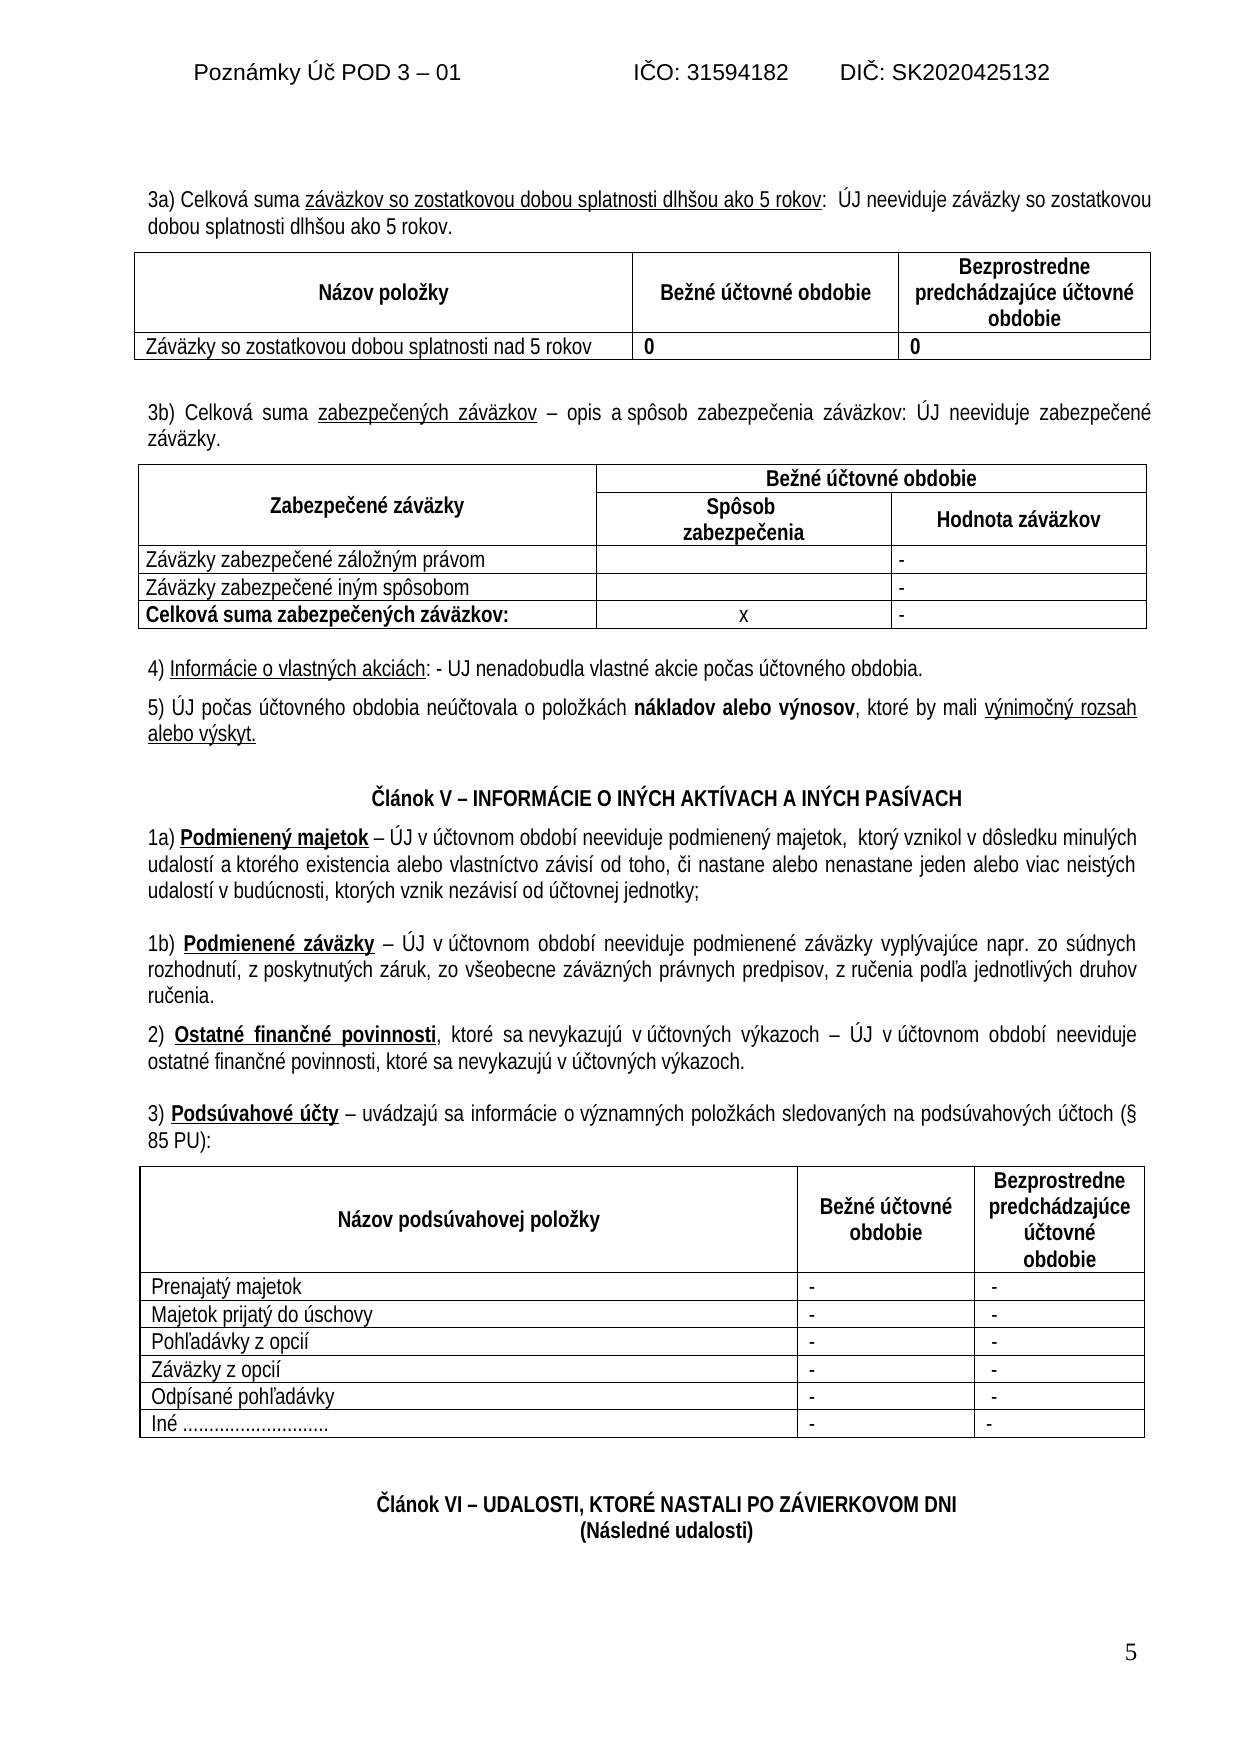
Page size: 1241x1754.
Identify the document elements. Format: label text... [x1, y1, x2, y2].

table_header Názov podsúvahovej položky [141, 1167, 797, 1272]
table_cell Záväzky z opcií [141, 1356, 797, 1382]
table_cell Hodnota záväzkov [892, 493, 1146, 545]
table_cell 0 [899, 333, 1150, 359]
text 3b) Celková suma zabezpečených záväzkov – opis a spôsob zabezpečenia záväzkov: ÚJ neeviduje zabezpečené záväzky. [148, 399, 1152, 452]
table_cell [597, 546, 891, 573]
table_cell 0 [633, 333, 898, 359]
text 4) Informácie o vlastných akciách: - UJ nenadobudla vlastné akcie počas účtovného obdobia. [148, 655, 1137, 681]
table_cell - [798, 1356, 974, 1382]
table_cell - [975, 1356, 1144, 1382]
table_cell - [798, 1410, 974, 1437]
table_cell - [975, 1273, 1144, 1300]
text Článok VI – UDALOSTI, KTORÉ NASTALI PO ZÁVIERKOVOM DNI [148, 1491, 1186, 1517]
table_cell - [798, 1273, 974, 1300]
table_cell Iné ............................ [141, 1410, 797, 1437]
text 3) Podsúvahové účty – uvádzajú sa informácie o významných položkách sledovaných na podsúvahových účtoch (§ 85 PU): [148, 1100, 1137, 1153]
table_cell - [975, 1328, 1144, 1354]
text (Následné udalosti) [148, 1517, 1186, 1543]
table_cell - [975, 1410, 1144, 1437]
table_header Bežné účtovné obdobie [597, 465, 1146, 492]
table_header Zabezpečené záväzky [139, 465, 596, 545]
table_cell - [975, 1383, 1144, 1409]
table_header Bezprostredne predchádzajúce účtovné obdobie [975, 1167, 1144, 1272]
table_cell - [798, 1328, 974, 1354]
table_cell Záväzky zabezpečené záložným právom [139, 546, 596, 573]
table_cell - [892, 546, 1146, 573]
table_cell - [892, 574, 1146, 600]
table_cell - [892, 601, 1146, 628]
table_cell Celková suma zabezpečených záväzkov: [139, 601, 596, 628]
table_cell - [798, 1301, 974, 1327]
table_cell x [597, 601, 891, 628]
table_header Názov položky [135, 253, 632, 332]
table_cell Majetok prijatý do úschovy [141, 1301, 797, 1327]
text 5) ÚJ počas účtovného obdobia neúčtovala o položkách nákladov alebo výnosov, ktoré by mali výnimočný rozsah alebo výskyt. [148, 694, 1137, 747]
table_header Bežné účtovné obdobie [633, 253, 898, 332]
table_cell Záväzky so zostatkovou dobou splatnosti nad 5 rokov [135, 333, 632, 359]
text 2) Ostatné finančné povinnosti, ktoré sa nevykazujú v účtovných výkazoch – ÚJ v účtovnom období neeviduje ostatné finančné povinnosti, ktoré sa nevykazujú v účtovných výkazoch. [148, 1021, 1137, 1074]
table_cell Záväzky zabezpečené iným spôsobom [139, 574, 596, 600]
text 3a) Celková suma záväzkov so zostatkovou dobou splatnosti dlhšou ako 5 rokov: ÚJ neeviduje záväzky so zostatkovou dobou splatnosti dlhšou ako 5 rokov. [148, 186, 1152, 239]
table_cell Spôsob zabezpečenia [597, 493, 891, 545]
table_cell Odpísané pohľadávky [141, 1383, 797, 1409]
text Článok V – INFORMÁCIE O INÝCH AKTÍVACH A INÝCH PASÍVACH [148, 785, 1186, 812]
text 1a) Podmienený majetok – ÚJ v účtovnom období neeviduje podmienený majetok, ktorý vznikol v dôsledku minulých udalostí a ktorého existencia alebo vlastníctvo závisí od toho, či nastane alebo nenastane jeden alebo viac neistých udalostí v budúcnosti, ktorých vznik nezávisí od účtovnej jednotky; [148, 824, 1137, 903]
table_cell Pohľadávky z opcií [141, 1328, 797, 1354]
table_cell - [975, 1301, 1144, 1327]
text 1b) Podmienené záväzky – ÚJ v účtovnom období neeviduje podmienené záväzky vyplývajúce napr. zo súdnych rozhodnutí, z poskytnutých záruk, zo všeobecne záväzných právnych predpisov, z ručenia podľa jednotlivých druhov ručenia. [148, 930, 1137, 1009]
table_header Bežné účtovné obdobie [798, 1167, 974, 1272]
table_cell - [798, 1383, 974, 1409]
table_cell Prenajatý majetok [141, 1273, 797, 1300]
table_cell [597, 574, 891, 600]
table_header Bezprostredne predchádzajúce účtovné obdobie [899, 253, 1150, 332]
